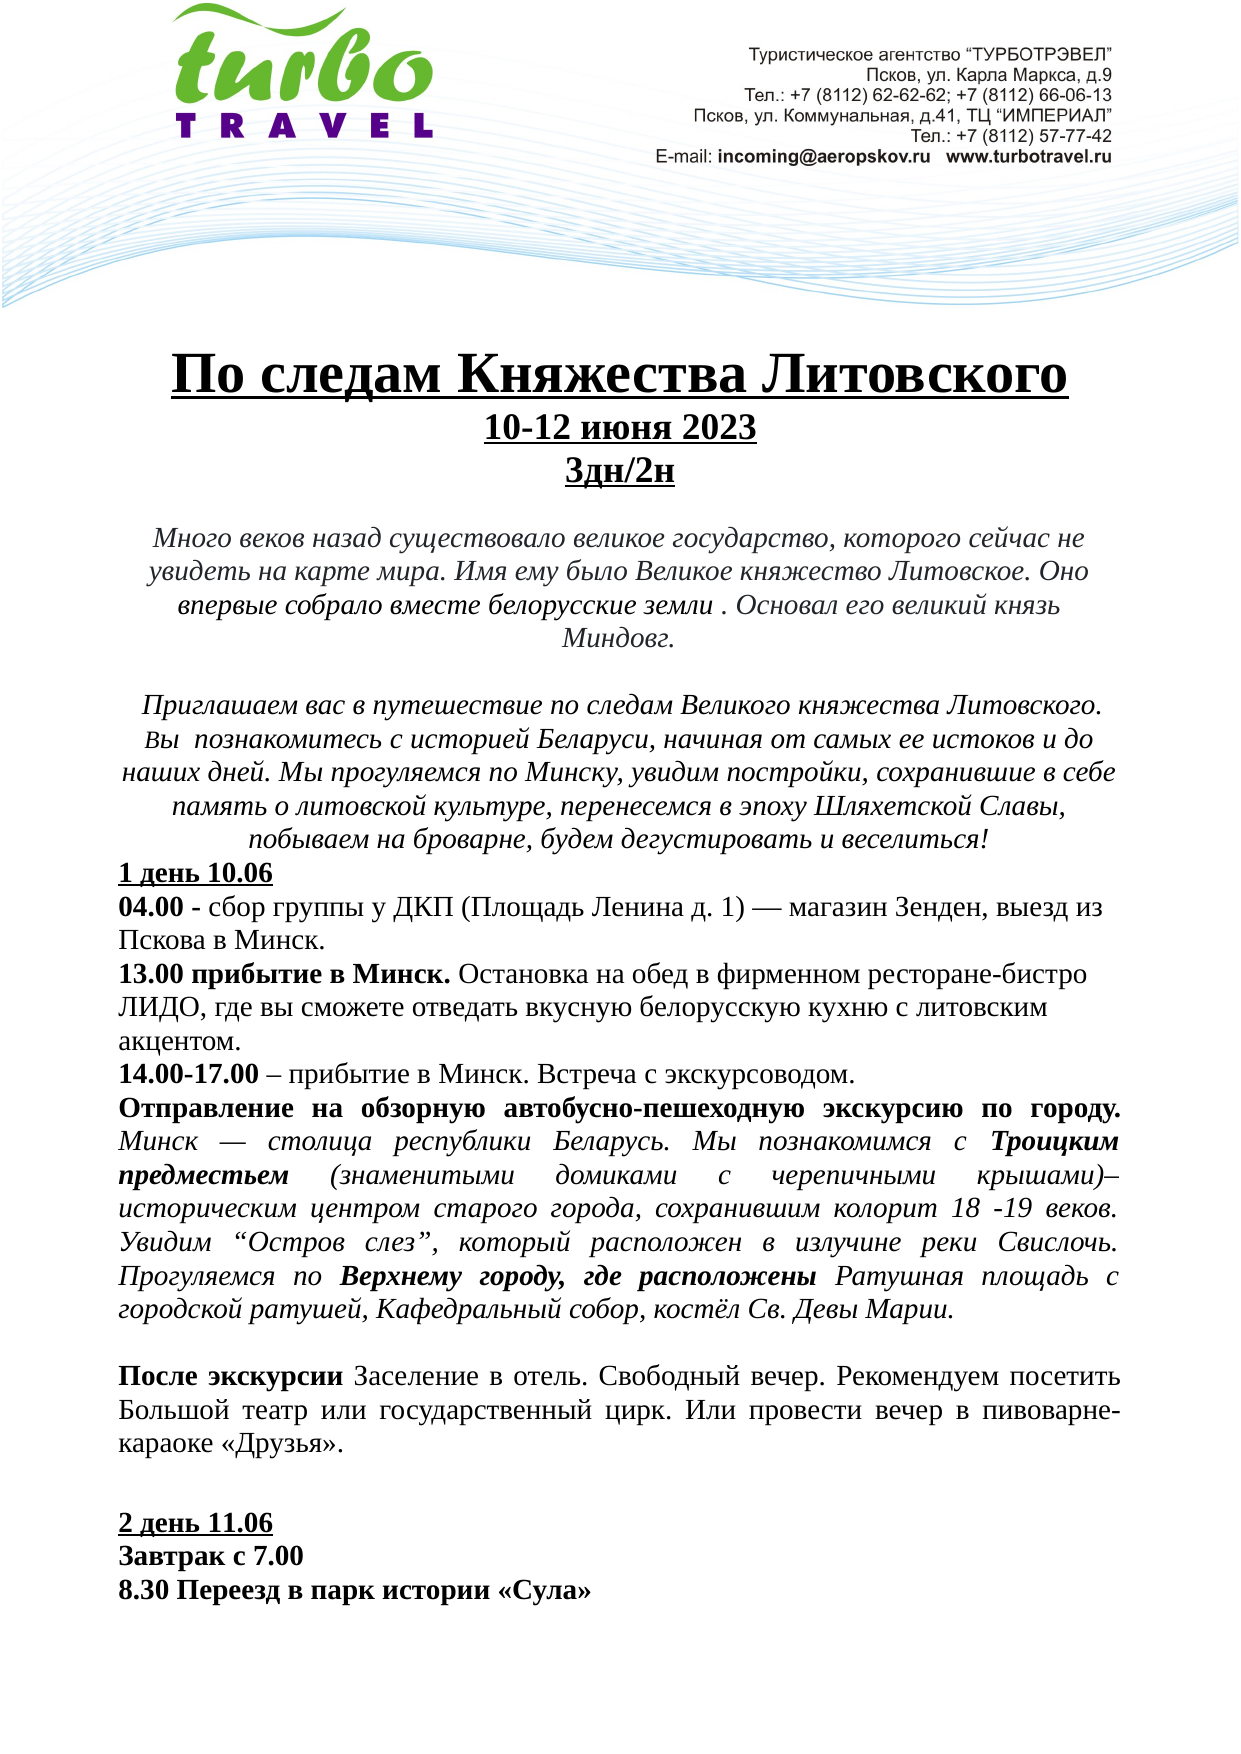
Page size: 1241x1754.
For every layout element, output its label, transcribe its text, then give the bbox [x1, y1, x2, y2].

text Отправление на обзорную автобусно-пешеходную экскурсию по городу. Минск — столица республики Беларусь. Мы познакомимся с Троицким предместьем (знаменитыми домиками с черепичными крышами)– историческим центром старого города, сохранившим колорит 18 -19 веков. Увидим “Остров слез”, который расположен в излучине реки Свислочь. Прогуляемся по Верхнему городу, где расположены Ратушная площадь с городской ратушей, Кафедральный собор, костёл Св. Девы Марии. [118, 1090, 1122, 1325]
text По следам Княжества Литовского [118, 338, 1122, 405]
text Завтрак с 7.00 8.30 Переезд в парк истории «Сула» [118, 1538, 1122, 1606]
text 1 день 10.06 [118, 855, 1122, 889]
text 04.00 - сбор группы у ДКП (Площадь Ленина д. 1) — магазин Зенден, выезд из Пскова в Минск. 13.00 прибытие в Минск. Остановка на обед в фирменном ресторане-бистро ЛИДО, где вы сможете отведать вкусную белорусскую кухню с литовским акцентом. [118, 889, 1122, 1056]
text 10-12 июня 2023 3дн/2н [118, 405, 1122, 491]
picture [2, 3, 1239, 308]
text 14.00-17.00 – прибытие в Минск. Встреча с экскурсоводом. [118, 1056, 1122, 1090]
text Приглашаем вас в путешествие по следам Великого княжества Литовского. Вы познакомитесь с историей Беларуси, начиная от самых ее истоков и до наших дней. Мы прогуляемся по Минску, увидим постройки, сохранившие в себе память о литовской культуре, перенесемся в эпоху Шляхетской Славы, побываем на броварне, будем дегустировать и веселиться! [118, 687, 1122, 855]
text После экскурсии Заселение в отель. Свободный вечер. Рекомендуем посетить Большой театр или государственный цирк. Или провести вечер в пивоварне-караоке «Друзья». [118, 1325, 1122, 1459]
text 2 день 11.06 [118, 1505, 1122, 1538]
text Много веков назад существовало великое государство, которого сейчас не увидеть на карте мира. Имя ему было Великое княжество Литовское. Оно впервые собрало вместе белорусские земли . Основал его великий князь Миндовг. [118, 520, 1122, 654]
